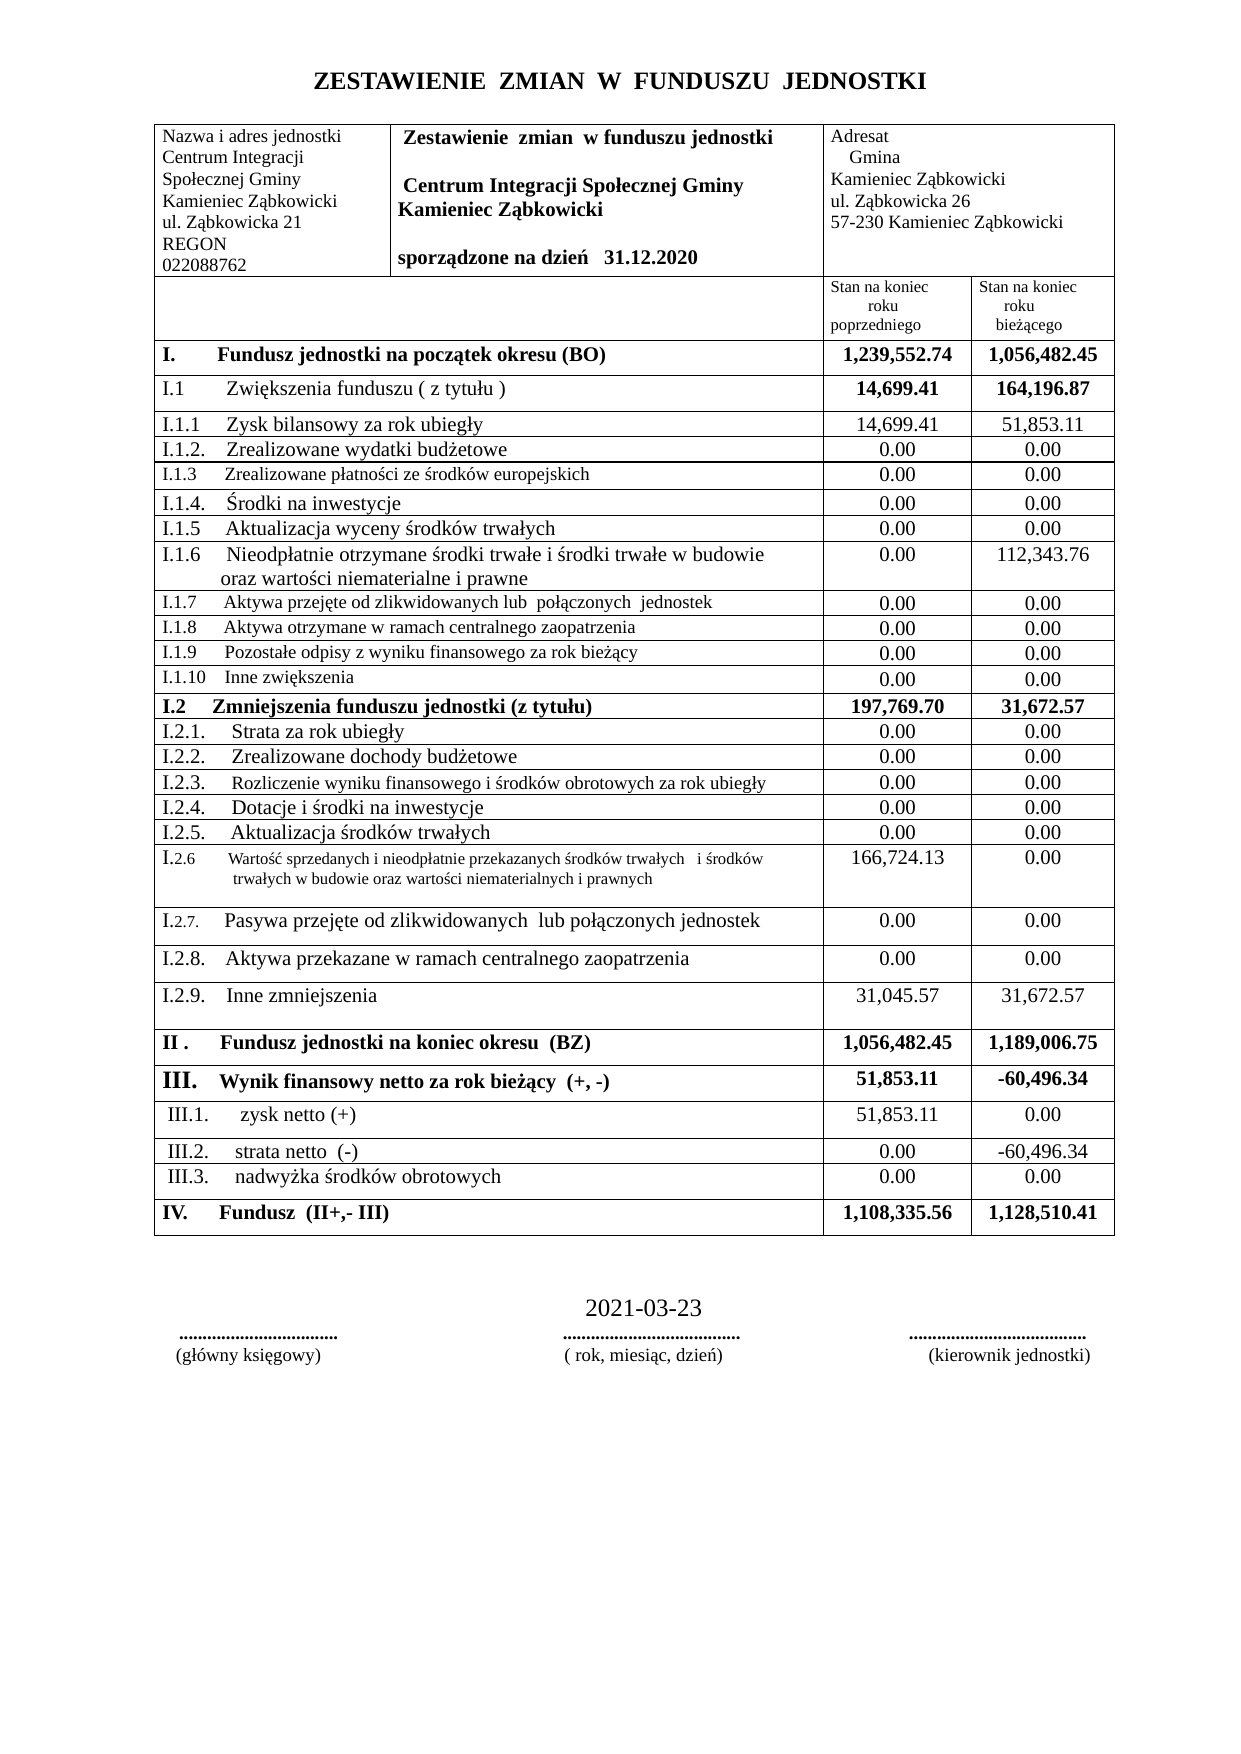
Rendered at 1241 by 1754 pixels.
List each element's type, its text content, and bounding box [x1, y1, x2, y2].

table_cell I.2.9. Inne zmniejszenia [155, 983, 823, 1029]
table_cell 0,00 [824, 1139, 971, 1163]
table_cell 0,00 [972, 437, 1114, 461]
table_cell 14 699,41 [824, 412, 971, 436]
table_cell 0,00 [972, 908, 1114, 945]
table_cell 0,00 [972, 1164, 1114, 1199]
table_cell 112 343,76 [972, 542, 1114, 590]
table_cell I.1.10 Inne zwiększenia [155, 666, 823, 693]
table_cell I.2.5. Aktualizacja środków trwałych [155, 820, 823, 844]
table_cell 0,00 [972, 1102, 1114, 1138]
table_cell I.1.3 Zrealizowane płatności ze środków europejskich [155, 463, 823, 489]
table_cell I.2.7. Pasywa przejęte od zlikwidowanych lub połączonych jednostek [155, 908, 823, 945]
table_cell 0,00 [824, 745, 971, 768]
table_cell 1 189 006,75 [972, 1030, 1114, 1064]
table_cell I.2.4. Dotacje i środki na inwestycje [155, 795, 823, 819]
table_cell I.1 Zwiększenia funduszu ( z tytułu ) [155, 376, 823, 411]
table_cell 166 724,13 [824, 845, 971, 907]
table_cell III. Wynik finansowy netto za rok bieżący (+, -) [155, 1066, 823, 1101]
table_cell I. Fundusz jednostki na początek okresu (BO) [155, 341, 823, 375]
table_cell 0,00 [972, 719, 1114, 743]
table_cell 51 853,11 [824, 1066, 971, 1101]
table_cell 0,00 [824, 770, 971, 794]
table_cell I.1.6 Nieodpłatnie otrzymane środki trwałe i środki trwałe w budowie oraz wartości niematerialne i prawne [155, 542, 823, 590]
table_cell 0,00 [972, 795, 1114, 819]
table_cell 31 045,57 [824, 983, 971, 1029]
table_cell 0,00 [824, 542, 971, 590]
table_cell III.1. zysk netto (+) [155, 1102, 823, 1138]
table_cell I.1.5 Aktualizacja wyceny środków trwałych [155, 516, 823, 541]
table_cell I.1.9 Pozostałe odpisy z wyniku finansowego za rok bieżący [155, 641, 823, 665]
table_cell I.1.8 Aktywa otrzymane w ramach centralnego zaopatrzenia [155, 616, 823, 640]
table_header Adresat Gmina Kamieniec Ząbkowicki ul. Ząbkowicka 26 57-230 Kamieniec Ząbkowicki [824, 125, 1114, 276]
table_cell -60 496,34 [972, 1066, 1114, 1101]
table_cell IV. Fundusz (II+,- III) [155, 1200, 823, 1235]
table_cell I.1.1 Zysk bilansowy za rok ubiegły [155, 412, 823, 436]
table_cell 1 056 482,45 [972, 341, 1114, 375]
table_cell I.2.8. Aktywa przekazane w ramach centralnego zaopatrzenia [155, 946, 823, 982]
table_cell 0,00 [824, 591, 971, 615]
table_cell 1 056 482,45 [824, 1030, 971, 1064]
table_cell 1 108 335,56 [824, 1200, 971, 1235]
table_cell 0,00 [824, 616, 971, 640]
table_cell 14 699,41 [824, 376, 971, 411]
table_cell 51 853,11 [824, 1102, 971, 1138]
table_cell 51 853,11 [972, 412, 1114, 436]
table_cell III.2. strata netto (-) [155, 1139, 823, 1163]
table_cell I.2.1. Strata za rok ubiegły [155, 719, 823, 743]
table_cell Stan na koniec roku bieżącego [972, 277, 1114, 340]
table_cell II . Fundusz jednostki na koniec okresu (BZ) [155, 1030, 823, 1064]
table_cell 0,00 [972, 666, 1114, 693]
text .................................. ...................................... ...................................... [148, 1322, 1092, 1344]
table_cell 164 196,87 [972, 376, 1114, 411]
table_cell 0,00 [824, 666, 971, 693]
text 2021-03-23 [148, 1293, 1092, 1322]
table_cell 0,00 [824, 641, 971, 665]
table_cell III.3. nadwyżka środków obrotowych [155, 1164, 823, 1199]
table_cell I.2.2. Zrealizowane dochody budżetowe [155, 745, 823, 768]
table_cell 1 239 552,74 [824, 341, 971, 375]
table_cell 0,00 [972, 616, 1114, 640]
table_cell 0,00 [972, 463, 1114, 489]
table_cell 31 672,57 [972, 694, 1114, 718]
table_cell 0,00 [824, 719, 971, 743]
table_cell I.1.2. Zrealizowane wydatki budżetowe [155, 437, 823, 461]
table_cell 0,00 [972, 591, 1114, 615]
table_cell 0,00 [824, 946, 971, 982]
table_cell 0,00 [972, 820, 1114, 844]
table_cell 0,00 [824, 908, 971, 945]
table_cell 0,00 [824, 463, 971, 489]
table_cell I.2.3. Rozliczenie wyniku finansowego i środków obrotowych za rok ubiegły [155, 770, 823, 794]
title ZESTAWIENIE ZMIAN W FUNDUSZU JEDNOSTKI [148, 66, 1092, 95]
table_cell 0,00 [972, 770, 1114, 794]
text (główny księgowy) ( rok, miesiąc, dzień) (kierownik jednostki) [148, 1344, 1092, 1365]
table_cell Stan na koniec roku poprzedniego [824, 277, 971, 340]
table_cell 1 128 510,41 [972, 1200, 1114, 1235]
table_header Nazwa i adres jednostki Centrum Integracji Społecznej Gminy Kamieniec Ząbkowicki ul. Ząbkowicka 21 REGON 022088762 [155, 125, 390, 276]
table_cell 0,00 [972, 845, 1114, 907]
table_cell 0,00 [824, 820, 971, 844]
table_cell 31 672,57 [972, 983, 1114, 1029]
table_cell 0,00 [824, 516, 971, 541]
table_cell 0,00 [824, 1164, 971, 1199]
table_cell I.2.6 Wartość sprzedanych i nieodpłatnie przekazanych środków trwałych i środków trwałych w budowie oraz wartości niematerialnych i prawnych [155, 845, 823, 907]
table_cell I.1.7 Aktywa przejęte od zlikwidowanych lub połączonych jednostek [155, 591, 823, 615]
table_cell 0,00 [972, 641, 1114, 665]
table_cell 0,00 [824, 437, 971, 461]
table_cell I.1.4. Środki na inwestycje [155, 490, 823, 514]
table_cell 0,00 [972, 745, 1114, 768]
table_cell 0,00 [972, 516, 1114, 541]
table_cell 0,00 [972, 946, 1114, 982]
table_cell 197 769,70 [824, 694, 971, 718]
table_cell 0,00 [824, 490, 971, 514]
table_cell I.2 Zmniejszenia funduszu jednostki (z tytułu) [155, 694, 823, 718]
table_header Zestawienie zmian w funduszu jednostki Centrum Integracji Społecznej Gminy Kamieniec Ząbkowicki sporządzone na dzień 31.12.2020 [391, 125, 823, 276]
table_cell [155, 277, 823, 340]
table_cell -60 496,34 [972, 1139, 1114, 1163]
table_cell 0,00 [824, 795, 971, 819]
table_cell 0,00 [972, 490, 1114, 514]
